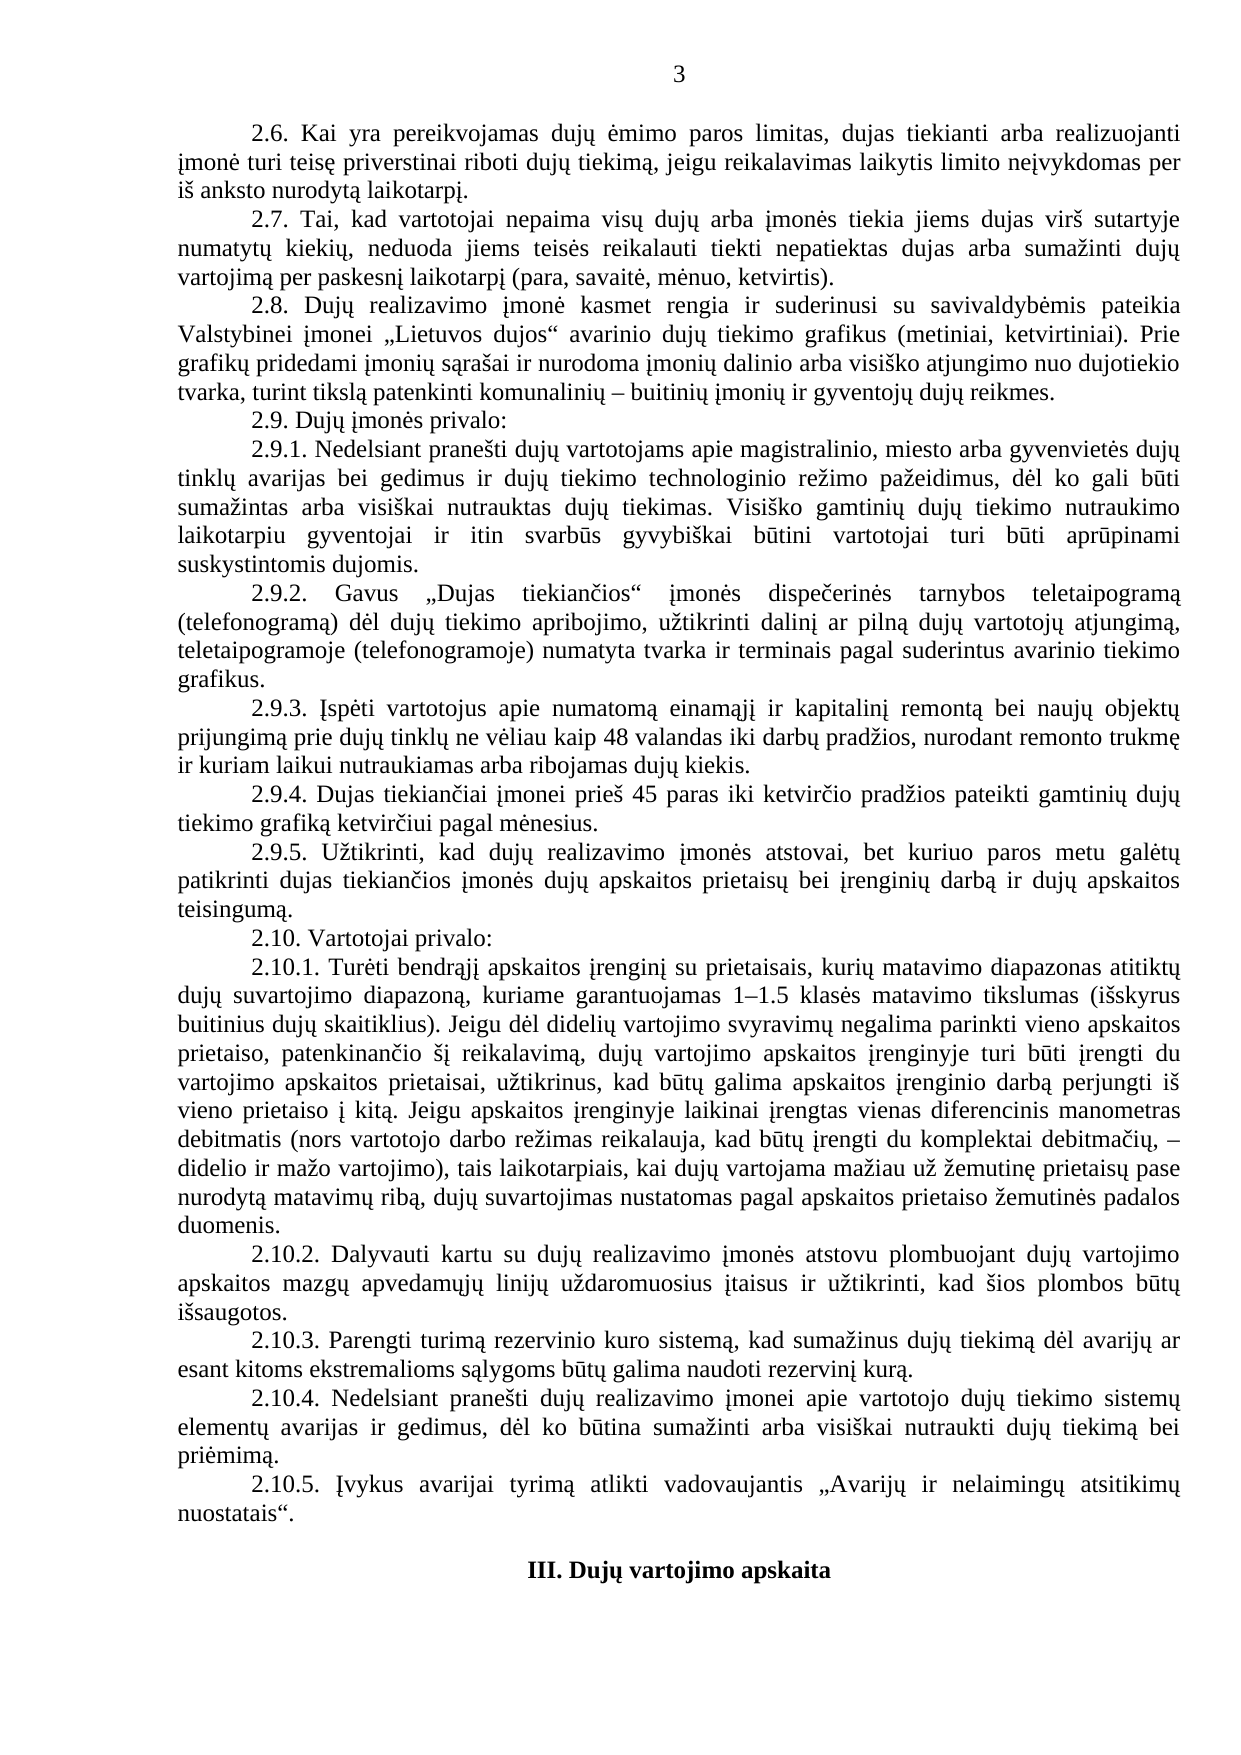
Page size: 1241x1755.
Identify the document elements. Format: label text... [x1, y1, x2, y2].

text 2.9.3. Įspėti vartotojus apie numatomą einamąjį ir kapitalinį remontą bei naujų objektų prijungimą prie dujų tinklų ne vėliau kaip 48 valandas iki darbų pradžios, nurodant remonto trukmę ir kuriam laikui nutraukiamas arba ribojamas dujų kiekis. [177, 693, 1181, 779]
text 2.9.1. Nedelsiant pranešti dujų vartotojams apie magistralinio, miesto arba gyvenvietės dujų tinklų avarijas bei gedimus ir dujų tiekimo technologinio režimo pažeidimus, dėl ko gali būti sumažintas arba visiškai nutrauktas dujų tiekimas. Visiško gamtinių dujų tiekimo nutraukimo laikotarpiu gyventojai ir itin svarbūs gyvybiškai būtini vartotojai turi būti aprūpinami suskystintomis dujomis. [177, 434, 1181, 578]
text 2.10.3. Parengti turimą rezervinio kuro sistemą, kad sumažinus dujų tiekimą dėl avarijų ar esant kitoms ekstremalioms sąlygoms būtų galima naudoti rezervinį kurą. [177, 1326, 1181, 1383]
text 2.10.5. Įvykus avarijai tyrimą atlikti vadovaujantis „Avarijų ir nelaimingų atsitikimų nuostatais“. [177, 1469, 1181, 1527]
text 2.10.4. Nedelsiant pranešti dujų realizavimo įmonei apie vartotojo dujų tiekimo sistemų elementų avarijas ir gedimus, dėl ko būtina sumažinti arba visiškai nutraukti dujų tiekimą bei priėmimą. [177, 1383, 1181, 1469]
text 2.9.4. Dujas tiekiančiai įmonei prieš 45 paras iki ketvirčio pradžios pateikti gamtinių dujų tiekimo grafiką ketvirčiui pagal mėnesius. [177, 779, 1181, 837]
text III. Dujų vartojimo apskaita [177, 1556, 1181, 1584]
text 2.7. Tai, kad vartotojai nepaima visų dujų arba įmonės tiekia jiems dujas virš sutartyje numatytų kiekių, neduoda jiems teisės reikalauti tiekti nepatiektas dujas arba sumažinti dujų vartojimą per paskesnį laikotarpį (para, savaitė, mėnuo, ketvirtis). [177, 204, 1181, 291]
text 2.9.2. Gavus „Dujas tiekiančios“ įmonės dispečerinės tarnybos teletaipogramą (telefonogramą) dėl dujų tiekimo apribojimo, užtikrinti dalinį ar pilną dujų vartotojų atjungimą, teletaipogramoje (telefonogramoje) numatyta tvarka ir terminais pagal suderintus avarinio tiekimo grafikus. [177, 578, 1181, 693]
text 2.8. Dujų realizavimo įmonė kasmet rengia ir suderinusi su savivaldybėmis pateikia Valstybinei įmonei „Lietuvos dujos“ avarinio dujų tiekimo grafikus (metiniai, ketvirtiniai). Prie grafikų pridedami įmonių sąrašai ir nurodoma įmonių dalinio arba visiško atjungimo nuo dujotiekio tvarka, turint tikslą patenkinti komunalinių – buitinių įmonių ir gyventojų dujų reikmes. [177, 291, 1181, 406]
text 2.6. Kai yra pereikvojamas dujų ėmimo paros limitas, dujas tiekianti arba realizuojanti įmonė turi teisę priverstinai riboti dujų tiekimą, jeigu reikalavimas laikytis limito neįvykdomas per iš anksto nurodytą laikotarpį. [177, 118, 1181, 204]
text 2.10.2. Dalyvauti kartu su dujų realizavimo įmonės atstovu plombuojant dujų vartojimo apskaitos mazgų apvedamųjų linijų uždaromuosius įtaisus ir užtikrinti, kad šios plombos būtų išsaugotos. [177, 1239, 1181, 1326]
text 2.10.1. Turėti bendrąjį apskaitos įrenginį su prietaisais, kurių matavimo diapazonas atitiktų dujų suvartojimo diapazoną, kuriame garantuojamas 1–1.5 klasės matavimo tikslumas (išskyrus buitinius dujų skaitiklius). Jeigu dėl didelių vartojimo svyravimų negalima parinkti vieno apskaitos prietaiso, patenkinančio šį reikalavimą, dujų vartojimo apskaitos įrenginyje turi būti įrengti du vartojimo apskaitos prietaisai, užtikrinus, kad būtų galima apskaitos įrenginio darbą perjungti iš vieno prietaiso į kitą. Jeigu apskaitos įrenginyje laikinai įrengtas vienas diferencinis manometras debitmatis (nors vartotojo darbo režimas reikalauja, kad būtų įrengti du komplektai debitmačių, – didelio ir mažo vartojimo), tais laikotarpiais, kai dujų vartojama mažiau už žemutinę prietaisų pase nurodytą matavimų ribą, dujų suvartojimas nustatomas pagal apskaitos prietaiso žemutinės padalos duomenis. [177, 952, 1181, 1239]
text 2.10. Vartotojai privalo: [177, 923, 1181, 952]
text 2.9. Dujų įmonės privalo: [177, 406, 1181, 434]
text 2.9.5. Užtikrinti, kad dujų realizavimo įmonės atstovai, bet kuriuo paros metu galėtų patikrinti dujas tiekiančios įmonės dujų apskaitos prietaisų bei įrenginių darbą ir dujų apskaitos teisingumą. [177, 837, 1181, 923]
